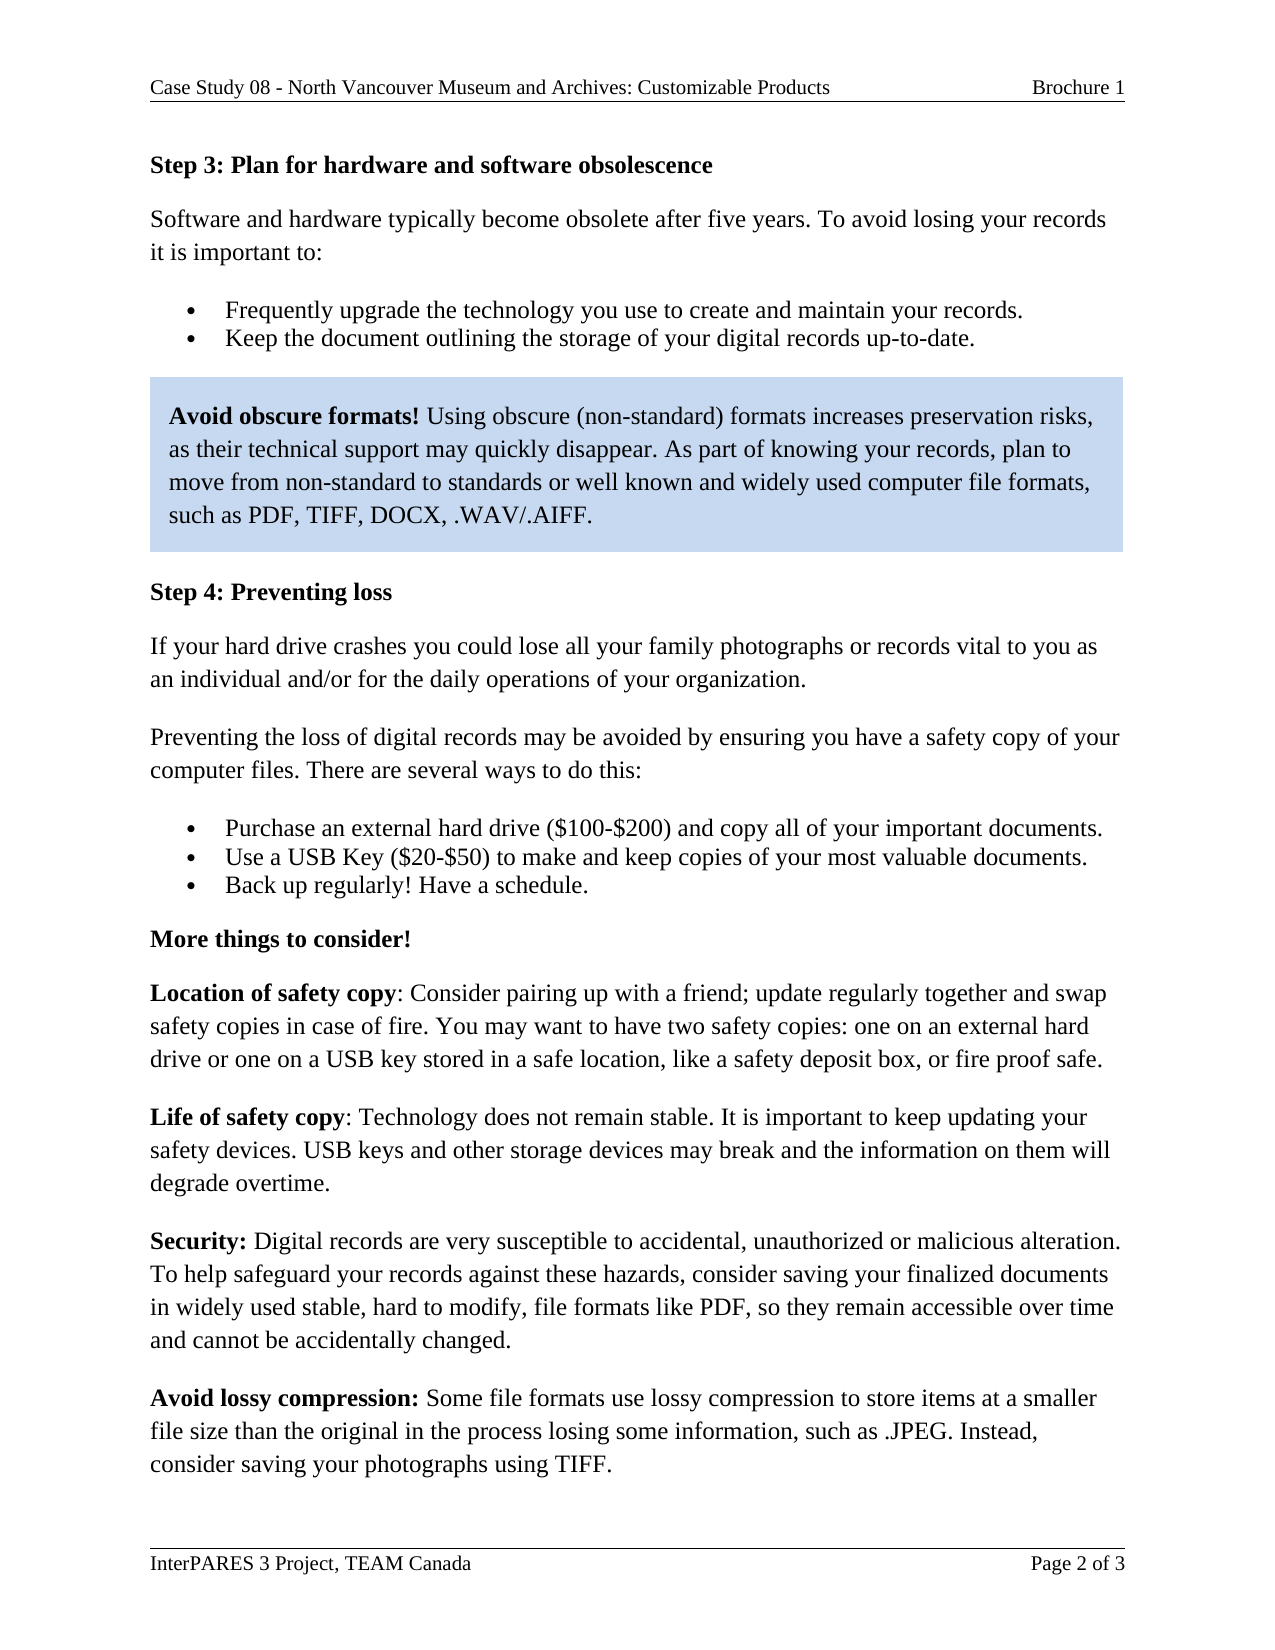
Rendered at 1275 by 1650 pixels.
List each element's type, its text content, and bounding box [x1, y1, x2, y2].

table_header Avoid obscure formats! Using obscure (non-standard) formats increases preservation risks, as their technical support may quickly disappear. As part of knowing your records, plan to move from non-standard to standards or well known and widely used computer file formats, such as PDF, TIFF, DOCX, .WAV/.AIFF. [150, 377, 1123, 552]
list Frequently upgrade the technology you use to create and maintain your records. [187, 295, 1125, 323]
text If your hard drive crashes you could lose all your family photographs or records vital to you as an individual and/or for the daily operations of your organization. [150, 631, 1125, 692]
text Step 3: Plan for hardware and software obsolescence [150, 150, 1125, 179]
list Back up regularly! Have a schedule. [187, 870, 1125, 899]
text Life of safety copy: Technology does not remain stable. It is important to keep updating your safety devices. USB keys and other storage devices may break and the information on them will degrade overtime. [150, 1102, 1125, 1197]
list Use a USB Key ($20-$50) to make and keep copies of your most valuable documents. [187, 842, 1125, 870]
list Purchase an external hard drive ($100-$200) and copy all of your important documents. [187, 813, 1125, 842]
text Step 4: Preventing loss [150, 577, 1125, 606]
text Security: Digital records are very susceptible to accidental, unauthorized or malicious alteration. To help safeguard your records against these hazards, consider saving your finalized documents in widely used stable, hard to modify, file formats like PDF, so they remain accessible over time and cannot be accidentally changed. [150, 1226, 1125, 1354]
text Avoid lossy compression: Some file formats use lossy compression to store items at a smaller file size than the original in the process losing some information, such as .JPEG. Instead, consider saving your photographs using TIFF. [150, 1383, 1125, 1478]
text Software and hardware typically become obsolete after five years. To avoid losing your records it is important to: [150, 204, 1125, 266]
text Preventing the loss of digital records may be avoided by ensuring you have a safety copy of your computer files. There are several ways to do this: [150, 722, 1125, 783]
list Keep the document outlining the storage of your digital records up-to-date. [187, 323, 1125, 352]
text More things to consider! [150, 924, 1125, 953]
text Location of safety copy: Consider pairing up with a friend; update regularly together and swap safety copies in case of fire. You may want to have two safety copies: one on an external hard drive or one on a USB key stored in a safe location, like a safety deposit box, or fire proof safe. [150, 978, 1125, 1073]
